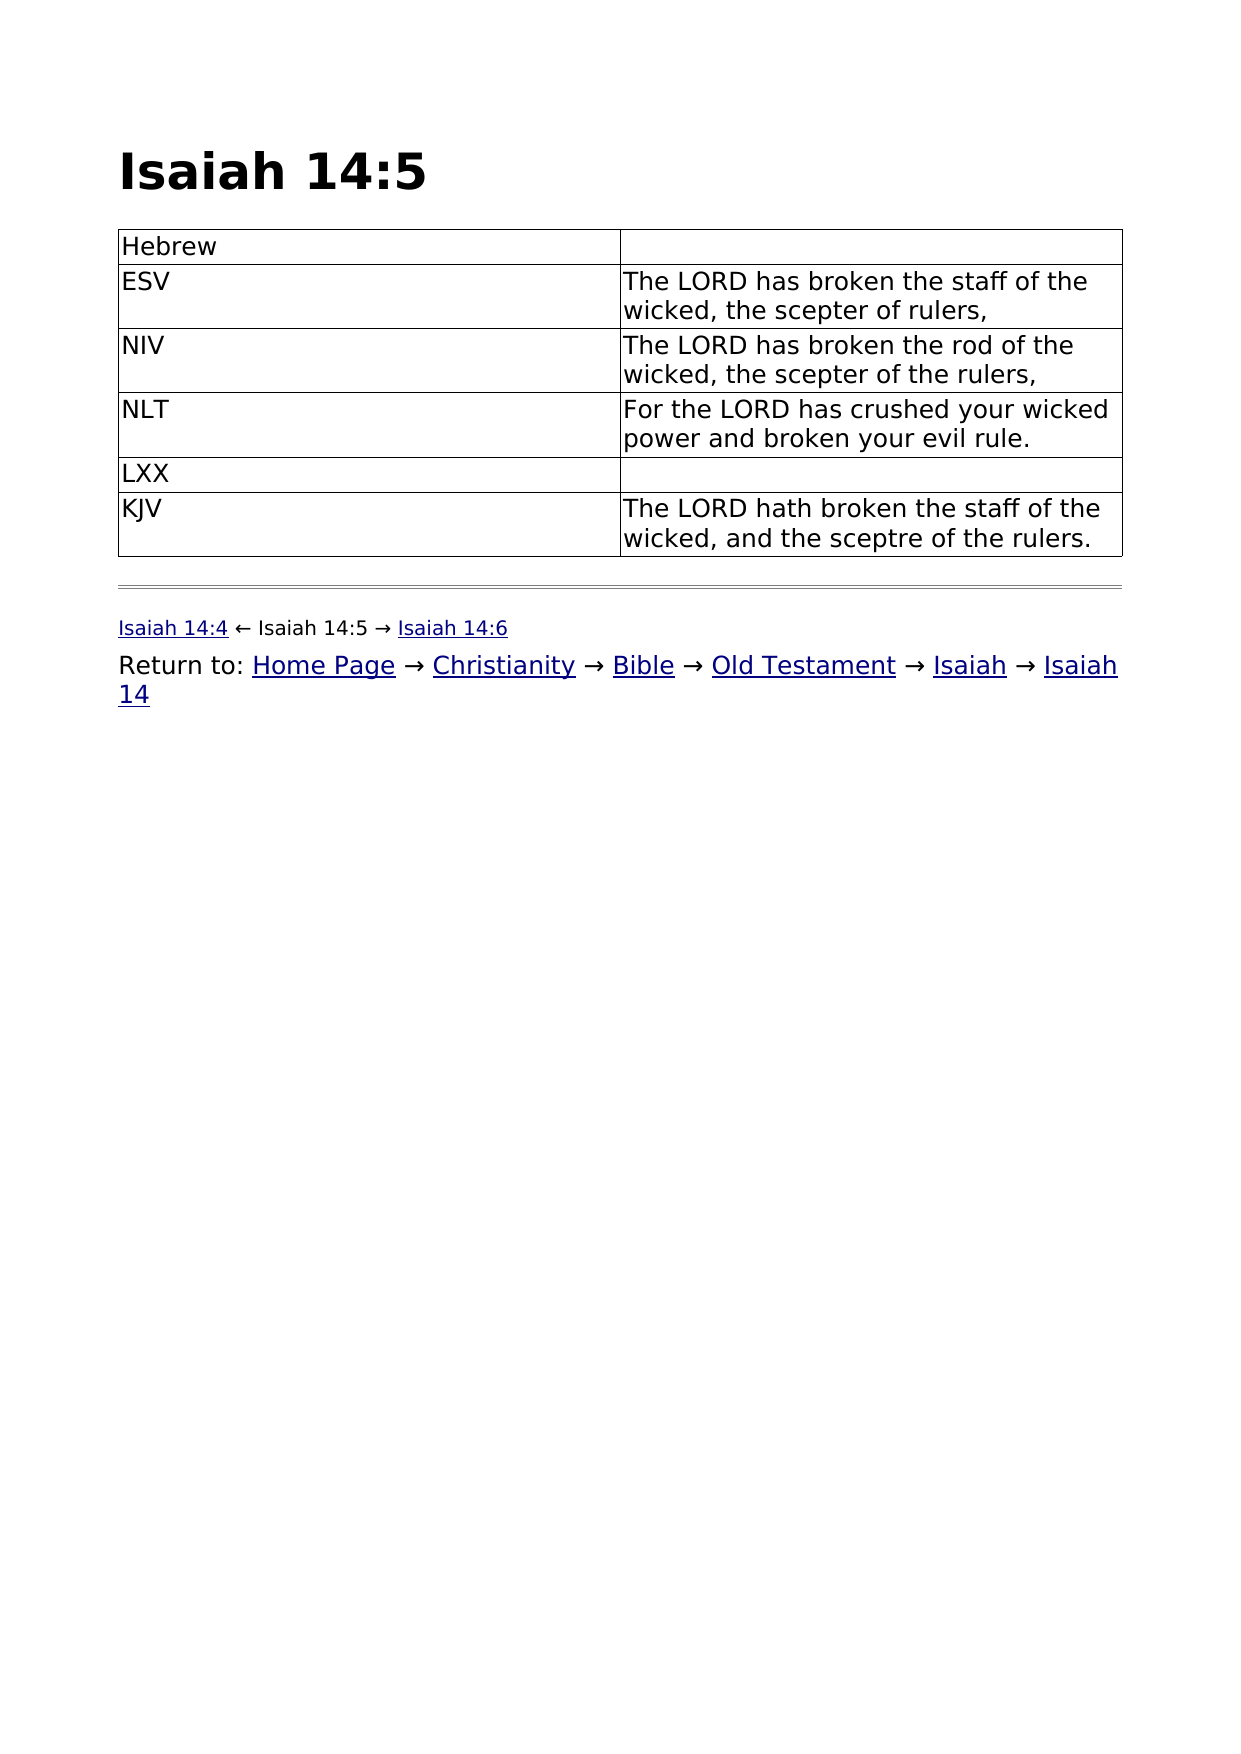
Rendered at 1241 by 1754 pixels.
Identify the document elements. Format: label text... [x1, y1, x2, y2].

table_cell The LORD hath broken the staff of the wicked, and the sceptre of the rulers. [621, 493, 1122, 556]
table_cell LXX [119, 458, 620, 492]
table_cell ESV [119, 265, 620, 328]
table_cell KJV [119, 493, 620, 556]
text Isaiah 14:4 ← Isaiah 14:5 → Isaiah 14:6 [118, 617, 1122, 651]
table_header [621, 230, 1122, 264]
table_cell For the LORD has crushed your wicked power and broken your evil rule. [621, 393, 1122, 457]
table_cell NLT [119, 393, 620, 457]
table_cell [621, 458, 1122, 492]
table_cell The LORD has broken the rod of the wicked, the scepter of the rulers, [621, 329, 1122, 392]
table_cell The LORD has broken the staff of the wicked, the scepter of rulers, [621, 265, 1122, 328]
subtitle Isaiah 14:5 [118, 143, 1122, 201]
table_cell NIV [119, 329, 620, 392]
table_header Hebrew [119, 230, 620, 264]
text Return to: Home Page → Christianity → Bible → Old Testament → Isaiah → Isaiah 14 [118, 651, 1122, 709]
